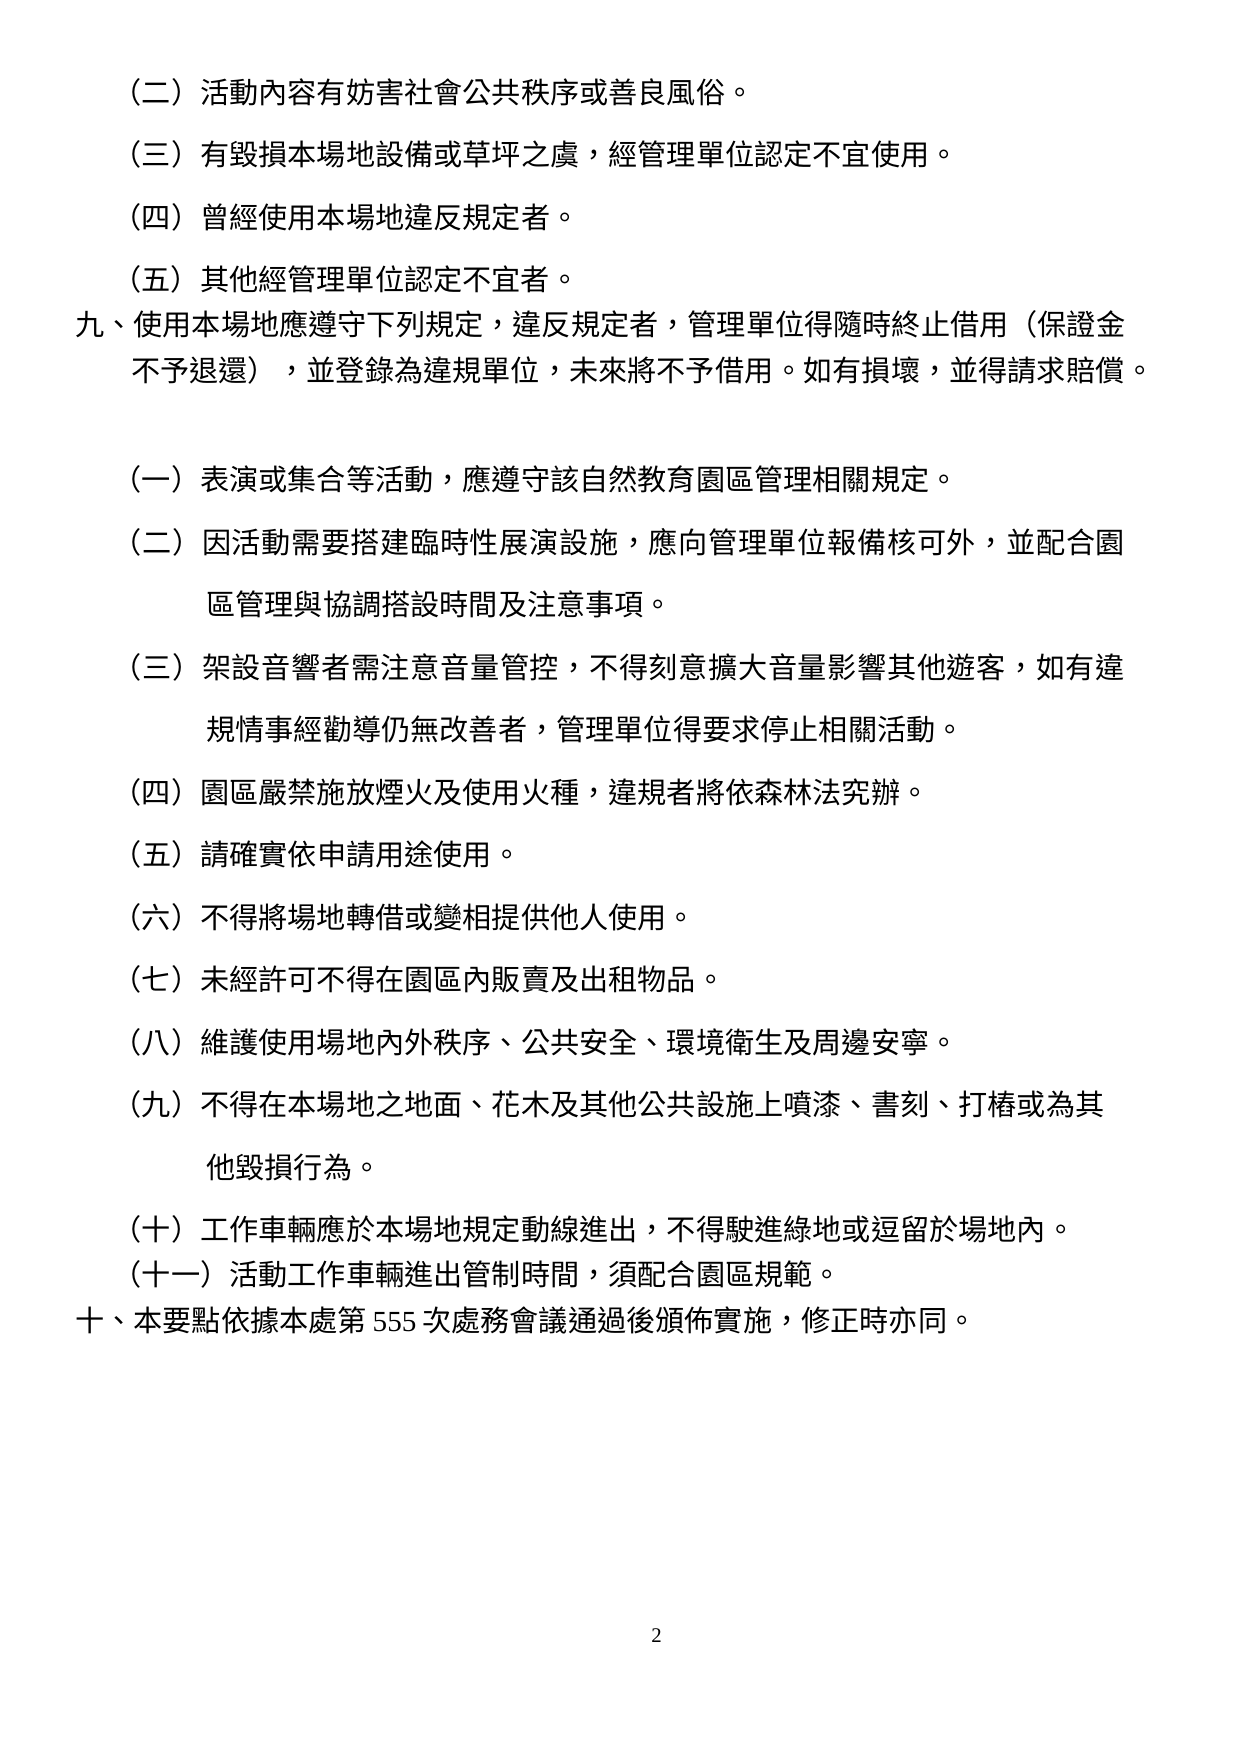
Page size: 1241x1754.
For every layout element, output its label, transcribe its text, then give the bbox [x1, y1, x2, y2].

text 九、使用本場地應遵守下列規定，違反規定者，管理單位得隨時終止借用（保證金不予退還），並登錄為違規單位，未來將不予借用。如有損壞，並得請求賠償。 [75, 299, 1125, 436]
text （三）架設音響者需注意音量管控，不得刻意擴大音量影響其他遊客，如有違規情事經勸導仍無改善者，管理單位得要求停止相關活動。 [112, 624, 1125, 749]
text 十、本要點依據本處第555次處務會議通過後頒佈實施，修正時亦同。 [75, 1295, 1125, 1341]
text （九）不得在本場地之地面、花木及其他公共設施上噴漆、書刻、打樁或為其他毀損行為。 [112, 1061, 1125, 1186]
text （一）表演或集合等活動，應遵守該自然教育園區管理相關規定。 [112, 436, 1125, 499]
text （六）不得將場地轉借或變相提供他人使用。 [112, 874, 1125, 936]
text （二）因活動需要搭建臨時性展演設施，應向管理單位報備核可外，並配合園區管理與協調搭設時間及注意事項。 [112, 499, 1125, 624]
text （五）請確實依申請用途使用。 [113, 811, 1125, 874]
text （二）活動內容有妨害社會公共秩序或善良風俗。 [112, 49, 1125, 111]
text （八）維護使用場地內外秩序、公共安全、環境衛生及周邊安寧。 [112, 999, 1125, 1061]
text （七）未經許可不得在園區內販賣及出租物品。 [112, 936, 1125, 999]
text （四）曾經使用本場地違反規定者。 [112, 174, 1125, 236]
text （十一）活動工作車輛進出管制時間，須配合園區規範。 [112, 1249, 1125, 1295]
text （十）工作車輛應於本場地規定動線進出，不得駛進綠地或逗留於場地內。 [112, 1186, 1125, 1249]
text （四）園區嚴禁施放煙火及使用火種，違規者將依森林法究辦。 [112, 749, 1125, 811]
text （五）其他經管理單位認定不宜者。 [112, 236, 1125, 299]
text （三）有毀損本場地設備或草坪之虞，經管理單位認定不宜使用。 [112, 111, 1125, 174]
